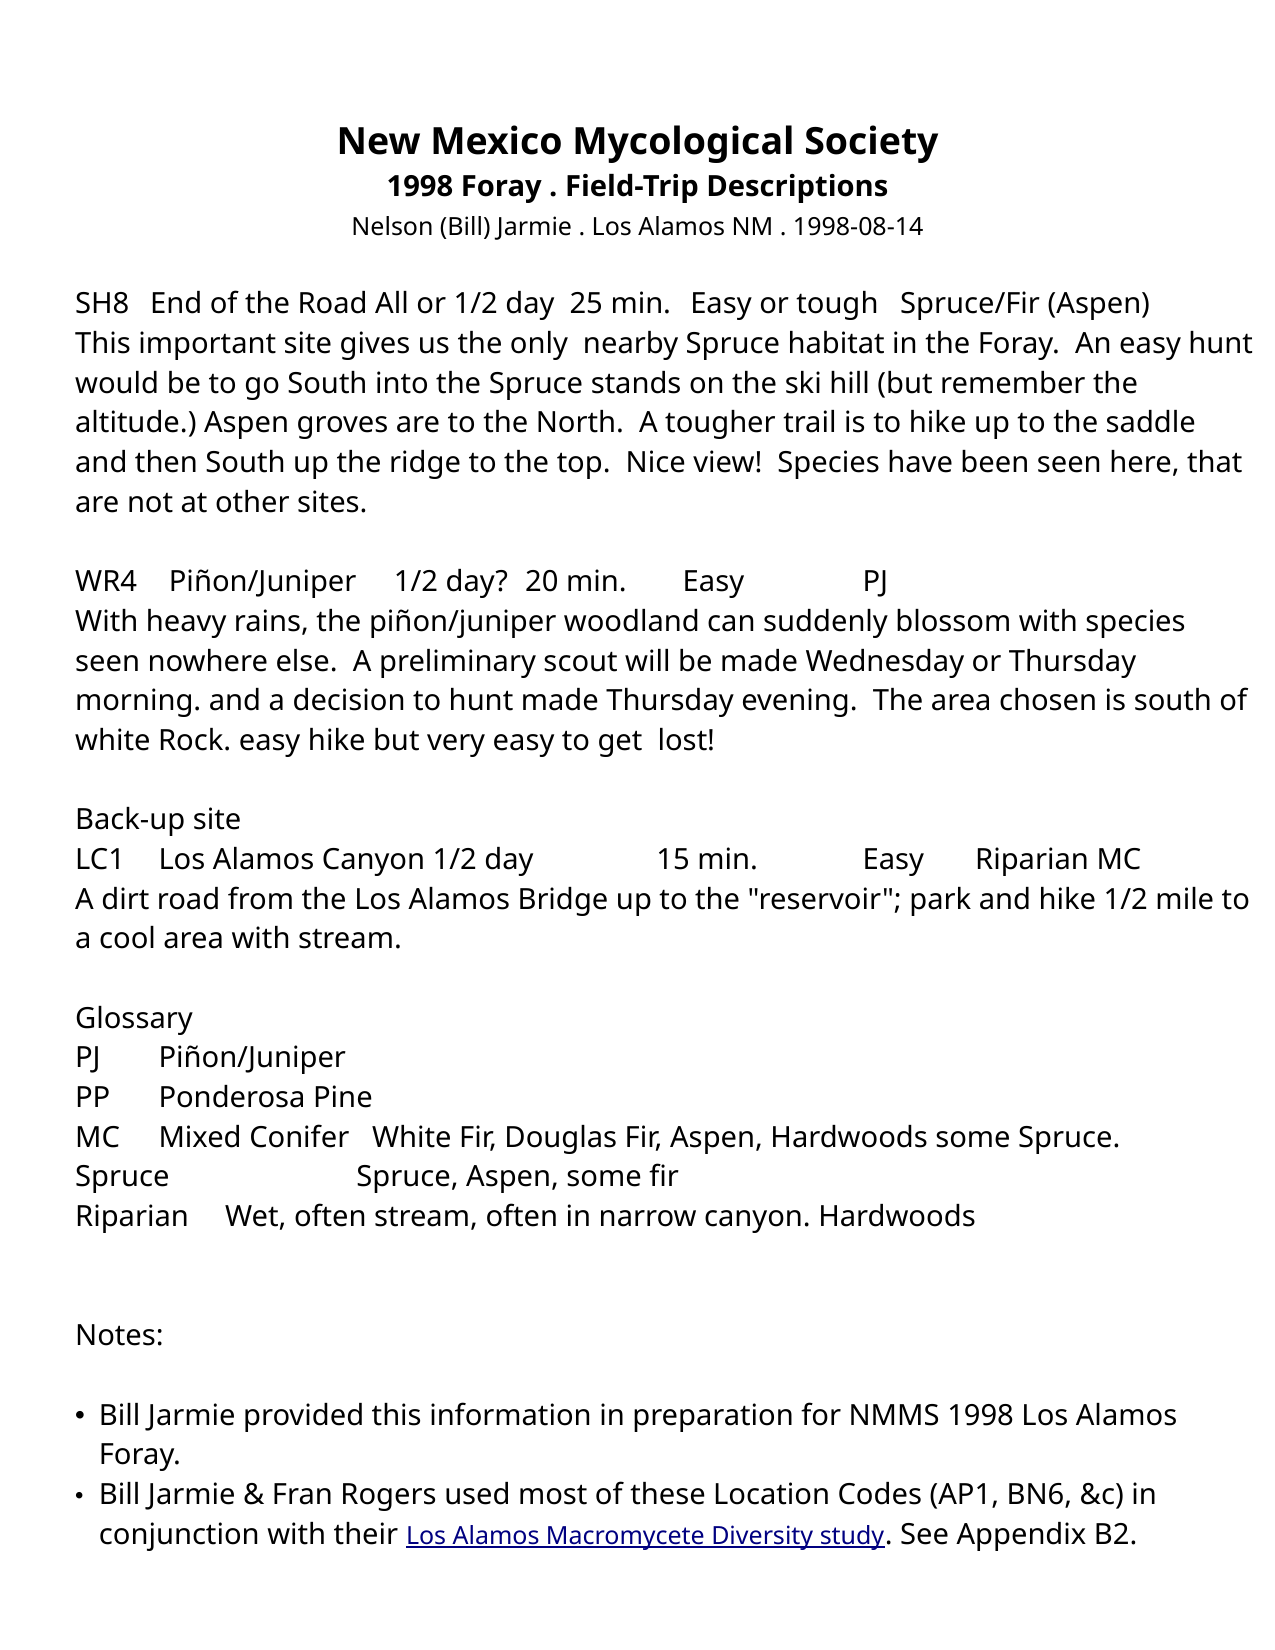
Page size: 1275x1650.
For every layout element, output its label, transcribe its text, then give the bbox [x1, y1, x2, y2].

text PP Ponderosa Pine [75, 1076, 1256, 1116]
text Spruce Spruce, Aspen, some fir [75, 1156, 1256, 1195]
text Notes: [75, 1314, 1200, 1354]
list Bill Jarmie provided this information in preparation for NMMS 1998 Los Alamos Foray. [75, 1394, 1200, 1473]
text Back-up site [75, 798, 1256, 838]
text MC Mixed Conifer White Fir, Douglas Fir, Aspen, Hardwoods some Spruce. [75, 1116, 1256, 1156]
text This important site gives us the only nearby Spruce habitat in the Foray. An easy hunt would be to go South into the Spruce stands on the ski hill (but remember the altitude.) Aspen groves are to the North. A tougher trail is to hike up to the saddle and then South up the ridge to the top. Nice view! Species have been seen here, that are not at other sites. [75, 322, 1256, 521]
text A dirt road from the Los Alamos Bridge up to the "reservoir"; park and hike 1/2 mile to a cool area with stream. [75, 878, 1256, 957]
text SH8 End of the Road All or 1/2 day 25 min. Easy or tough Spruce/Fir (Aspen) [75, 283, 1256, 322]
text LC1 Los Alamos Canyon 1/2 day 15 min. Easy Riparian MC [75, 838, 1256, 878]
text WR4 Piñon/Juniper 1/2 day? 20 min. Easy PJ [75, 560, 1256, 600]
text With heavy rains, the piñon/juniper woodland can suddenly blossom with species seen nowhere else. A preliminary scout will be made Wednesday or Thursday morning. and a decision to hunt made Thursday evening. The area chosen is south of white Rock. easy hike but very easy to get lost! [75, 600, 1256, 759]
text Riparian Wet, often stream, often in narrow canyon. Hardwoods [75, 1195, 1200, 1235]
list Bill Jarmie & Fran Rogers used most of these Location Codes (AP1, BN6, &c) in conjunction with their Los Alamos Macromycete Diversity study. See Appendix B2. [75, 1473, 1200, 1553]
text Glossary [75, 997, 1256, 1037]
text PJ Piñon/Juniper [75, 1037, 1256, 1076]
